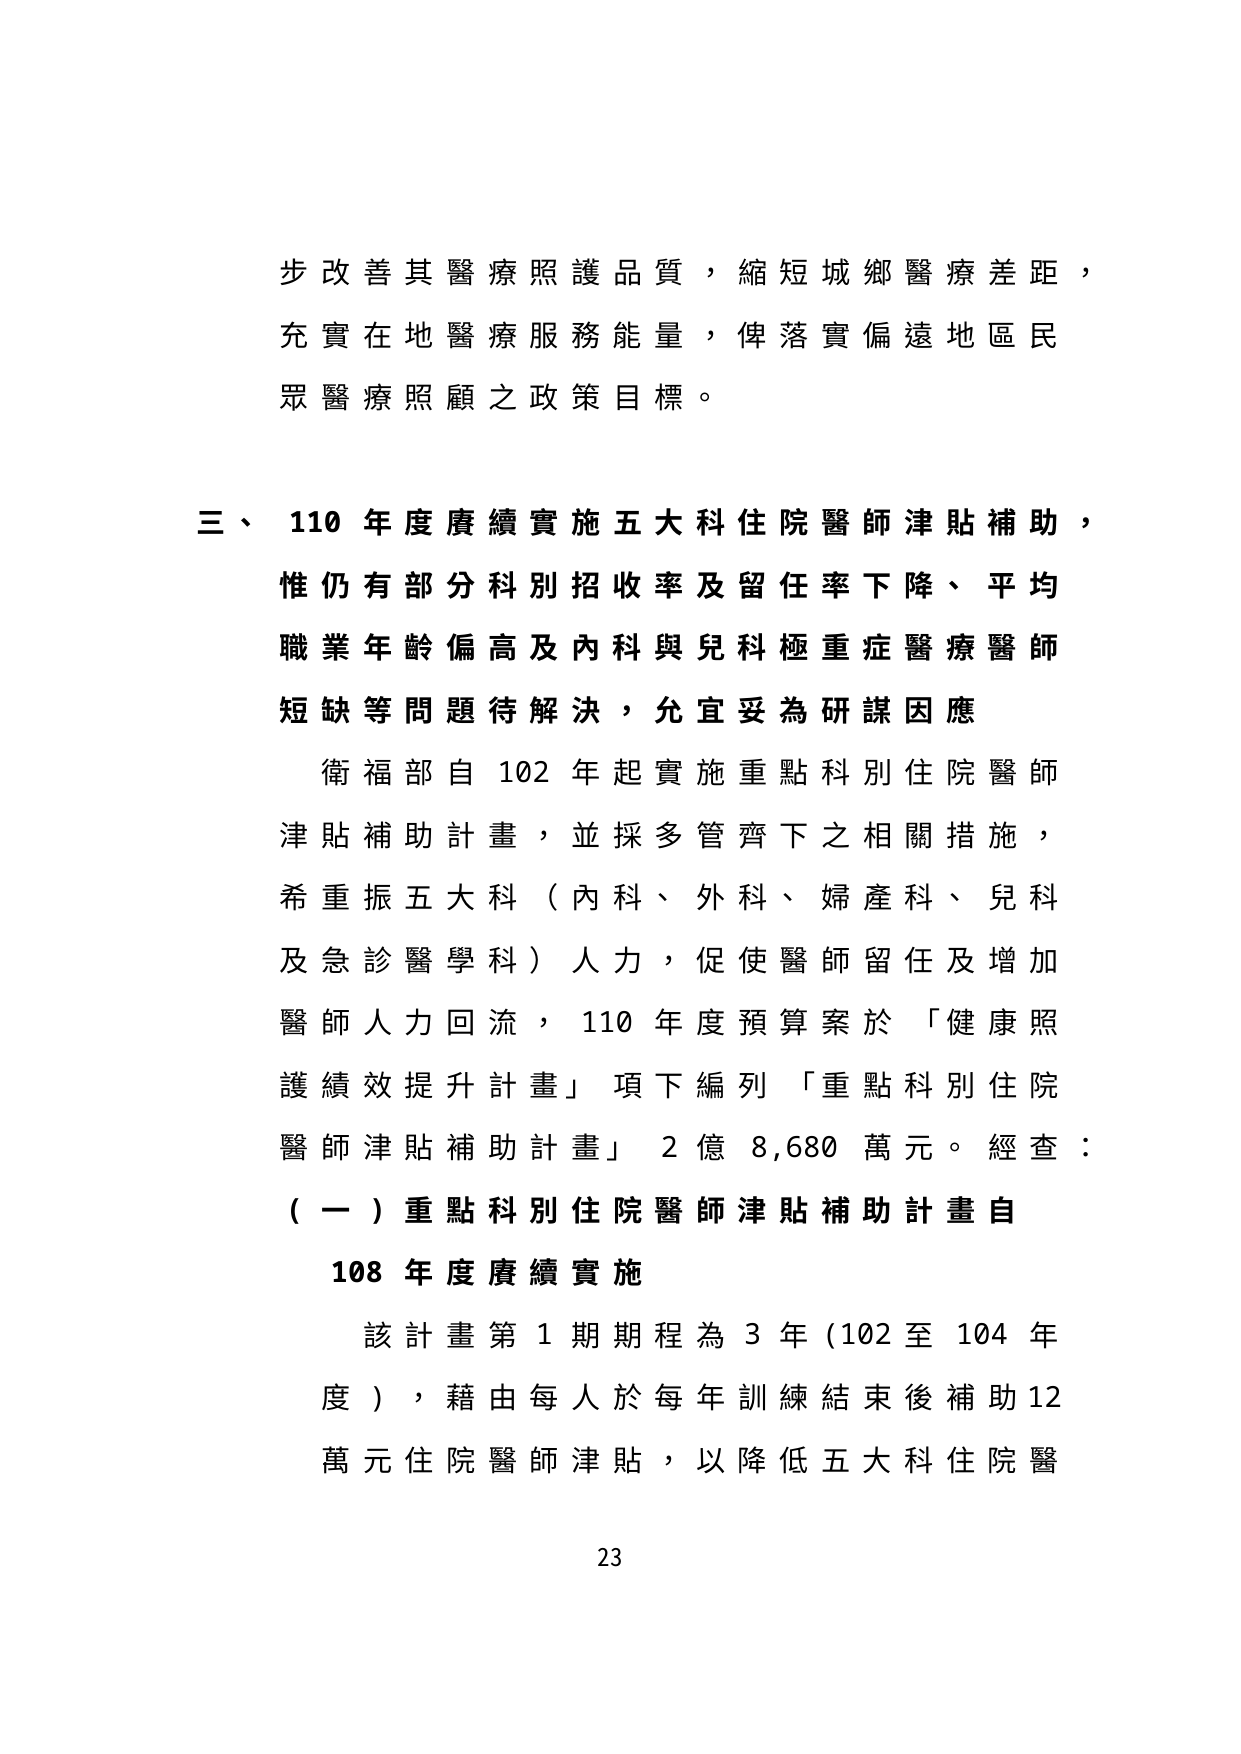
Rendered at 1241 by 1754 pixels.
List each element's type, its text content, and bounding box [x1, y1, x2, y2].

text 衛福部自102年起實施重點科別住院醫師津貼補助計畫，並採多管齊下之相關措施，希重振五大科（內科、外科、婦產科、兒科及急診醫學科）人力，促使醫師留任及增加醫師人力回流，110年度預算案於「健康照護績效提升計畫」項下編列「重點科別住院醫師津貼補助計畫」2億8,680萬元。經查： [249, 729, 1065, 1167]
text 該計畫第1期期程為3年(102至104年度)，藉由每人於每年訓練結束後補助12萬元住院醫師津貼，以降低五大科住院醫 [278, 1292, 1065, 1479]
text 綜上，部分偏遠及離島地區醫療照護資源相對於一般地區醫療資源普遍不足，允宜逐步改善其醫療照護品質，縮短城鄉醫療差距，充實在地醫療服務能量，俾落實偏遠地區民眾醫療照顧之政策目標。 [249, 229, 1065, 417]
text 三、110年度賡續實施五大科住院醫師津貼補助，惟仍有部分科別招收率及留任率下降、平均職業年齡偏高及內科與兒科極重症醫療醫師短缺等問題待解決，允宜妥為研謀因應 [190, 479, 1065, 729]
text (一)重點科別住院醫師津貼補助計畫自108年度賡續實施 [249, 1167, 1065, 1292]
